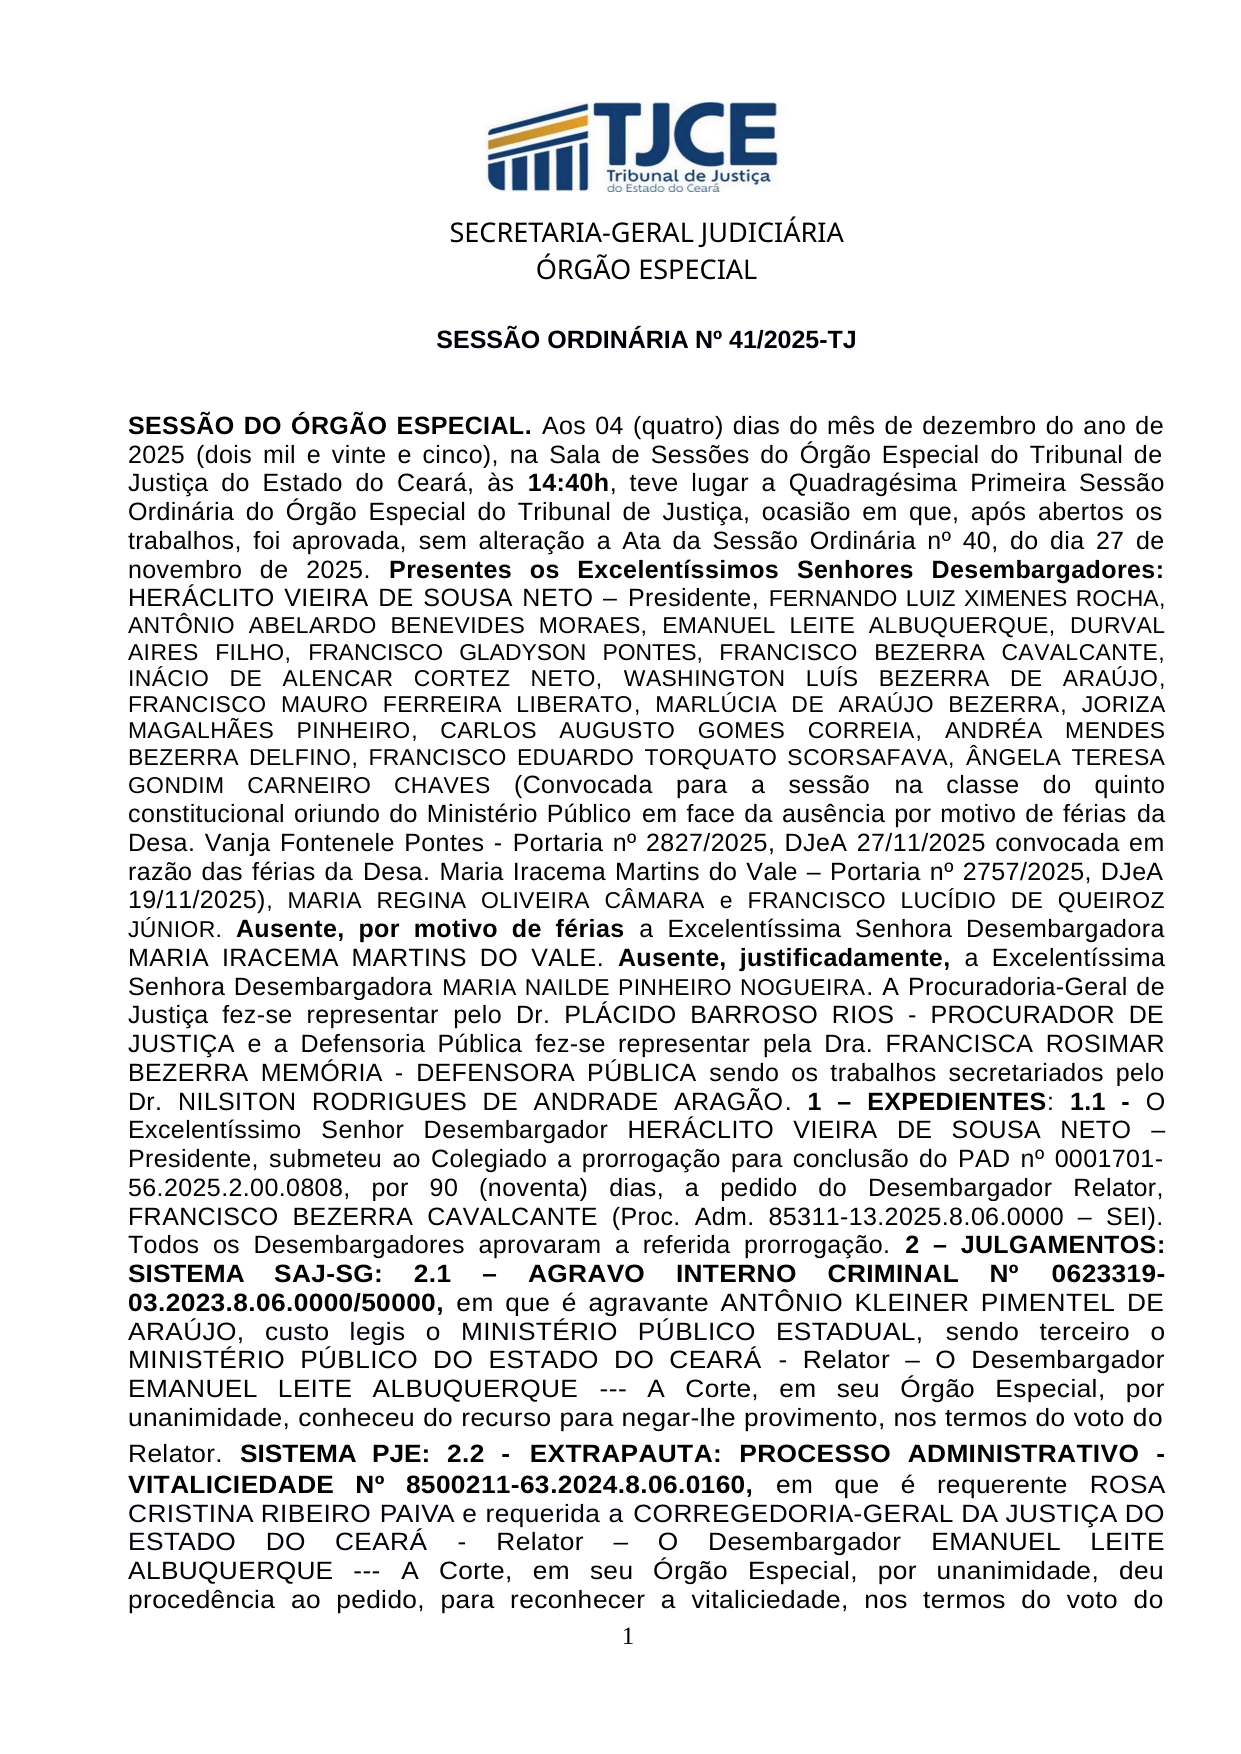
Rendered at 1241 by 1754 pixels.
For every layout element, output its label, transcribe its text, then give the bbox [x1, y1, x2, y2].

text SESSÃO DO ÓRGÃO ESPECIAL. Aos 04 (quatro) dias do mês de dezembro do ano de 2025 (dois mil e vinte e cinco), na Sala de Sessões do Órgão Especial do Tribunal de Justiça do Estado do Ceará, às 14:40h, teve lugar a Quadragésima Primeira Sessão Ordinária do Órgão Especial do Tribunal de Justiça, ocasião em que, após abertos os trabalhos, foi aprovada, sem alteração a Ata da Sessão Ordinária nº 40, do dia 27 de novembro de 2025. Presentes os Excelentíssimos Senhores Desembargadores: HERÁCLITO VIEIRA DE SOUSA NETO – Presidente, FERNANDO LUIZ XIMENES ROCHA, ANTÔNIO ABELARDO BENEVIDES MORAES, EMANUEL LEITE ALBUQUERQUE, DURVAL AIRES FILHO, FRANCISCO GLADYSON PONTES, FRANCISCO BEZERRA CAVALCANTE, INÁCIO DE ALENCAR CORTEZ NETO, WASHINGTON LUÍS BEZERRA DE ARAÚJO, FRANCISCO MAURO FERREIRA LIBERATO, MARLÚCIA DE ARAÚJO BEZERRA, JORIZA MAGALHÃES PINHEIRO, CARLOS AUGUSTO GOMES CORREIA, ANDRÉA MENDES BEZERRA DELFINO, FRANCISCO EDUARDO TORQUATO SCORSAFAVA, ÂNGELA TERESA GONDIM CARNEIRO CHAVES (Convocada para a sessão na classe do quinto constitucional oriundo do Ministério Público em face da ausência por motivo de férias da Desa. Vanja Fontenele Pontes - Portaria nº 2827/2025, DJeA 27/11/2025 convocada em razão das férias da Desa. Maria Iracema Martins do Vale – Portaria nº 2757/2025, DJeA 19/11/2025), MARIA REGINA OLIVEIRA CÂMARA e FRANCISCO LUCÍDIO DE QUEIROZ JÚNIOR. Ausente, por motivo de férias a Excelentíssima Senhora Desembargadora MARIA IRACEMA MARTINS DO VALE. Ausente, justificadamente, a Excelentíssima Senhora Desembargadora MARIA NAILDE PINHEIRO NOGUEIRA. A Procuradoria-Geral de Justiça fez-se representar pelo Dr. PLÁCIDO BARROSO RIOS - PROCURADOR DE JUSTIÇA e a Defensoria Pública fez-se representar pela Dra. FRANCISCA ROSIMAR BEZERRA MEMÓRIA - DEFENSORA PÚBLICA sendo os trabalhos secretariados pelo Dr. NILSITON RODRIGUES DE ANDRADE ARAGÃO. 1 – EXPEDIENTES: 1.1 - O Excelentíssimo Senhor Desembargador HERÁCLITO VIEIRA DE SOUSA NETO – Presidente, submeteu ao Colegiado a prorrogação para conclusão do PAD nº 0001701-56.2025.2.00.0808, por 90 (noventa) dias, a pedido do Desembargador Relator, FRANCISCO BEZERRA CAVALCANTE (Proc. Adm. 85311-13.2025.8.06.0000 – SEI). Todos os Desembargadores aprovaram a referida prorrogação. 2 – JULGAMENTOS: SISTEMA SAJ-SG: 2.1 – AGRAVO INTERNO CRIMINAL Nº 0623319-03.2023.8.06.0000/50000, em que é agravante ANTÔNIO KLEINER PIMENTEL DE ARAÚJO, custo legis o MINISTÉRIO PÚBLICO ESTADUAL, sendo terceiro o MINISTÉRIO PÚBLICO DO ESTADO DO CEARÁ - Relator – O Desembargador EMANUEL LEITE ALBUQUERQUE --- A Corte, em seu Órgão Especial, por unanimidade, conheceu do recurso para negar-lhe provimento, nos termos do voto do Relator. SISTEMA PJE: 2.2 - EXTRAPAUTA: PROCESSO ADMINISTRATIVO - VITALICIEDADE Nº 8500211-63.2024.8.06.0160, em que é requerente ROSA CRISTINA RIBEIRO PAIVA e requerida a CORREGEDORIA-GERAL DA JUSTIÇA DO ESTADO DO CEARÁ - Relator – O Desembargador EMANUEL LEITE ALBUQUERQUE --- A Corte, em seu Órgão Especial, por unanimidade, deu procedência ao pedido, para reconhecer a vitaliciedade, nos termos do voto do [128, 411, 1165, 1614]
text SECRETARIA-GERAL JUDICIÁRIA [153, 214, 1140, 251]
picture [478, 102, 787, 192]
text ÓRGÃO ESPECIAL [153, 251, 1140, 288]
text SESSÃO ORDINÁRIA Nº 41/2025-TJ [153, 324, 1140, 353]
